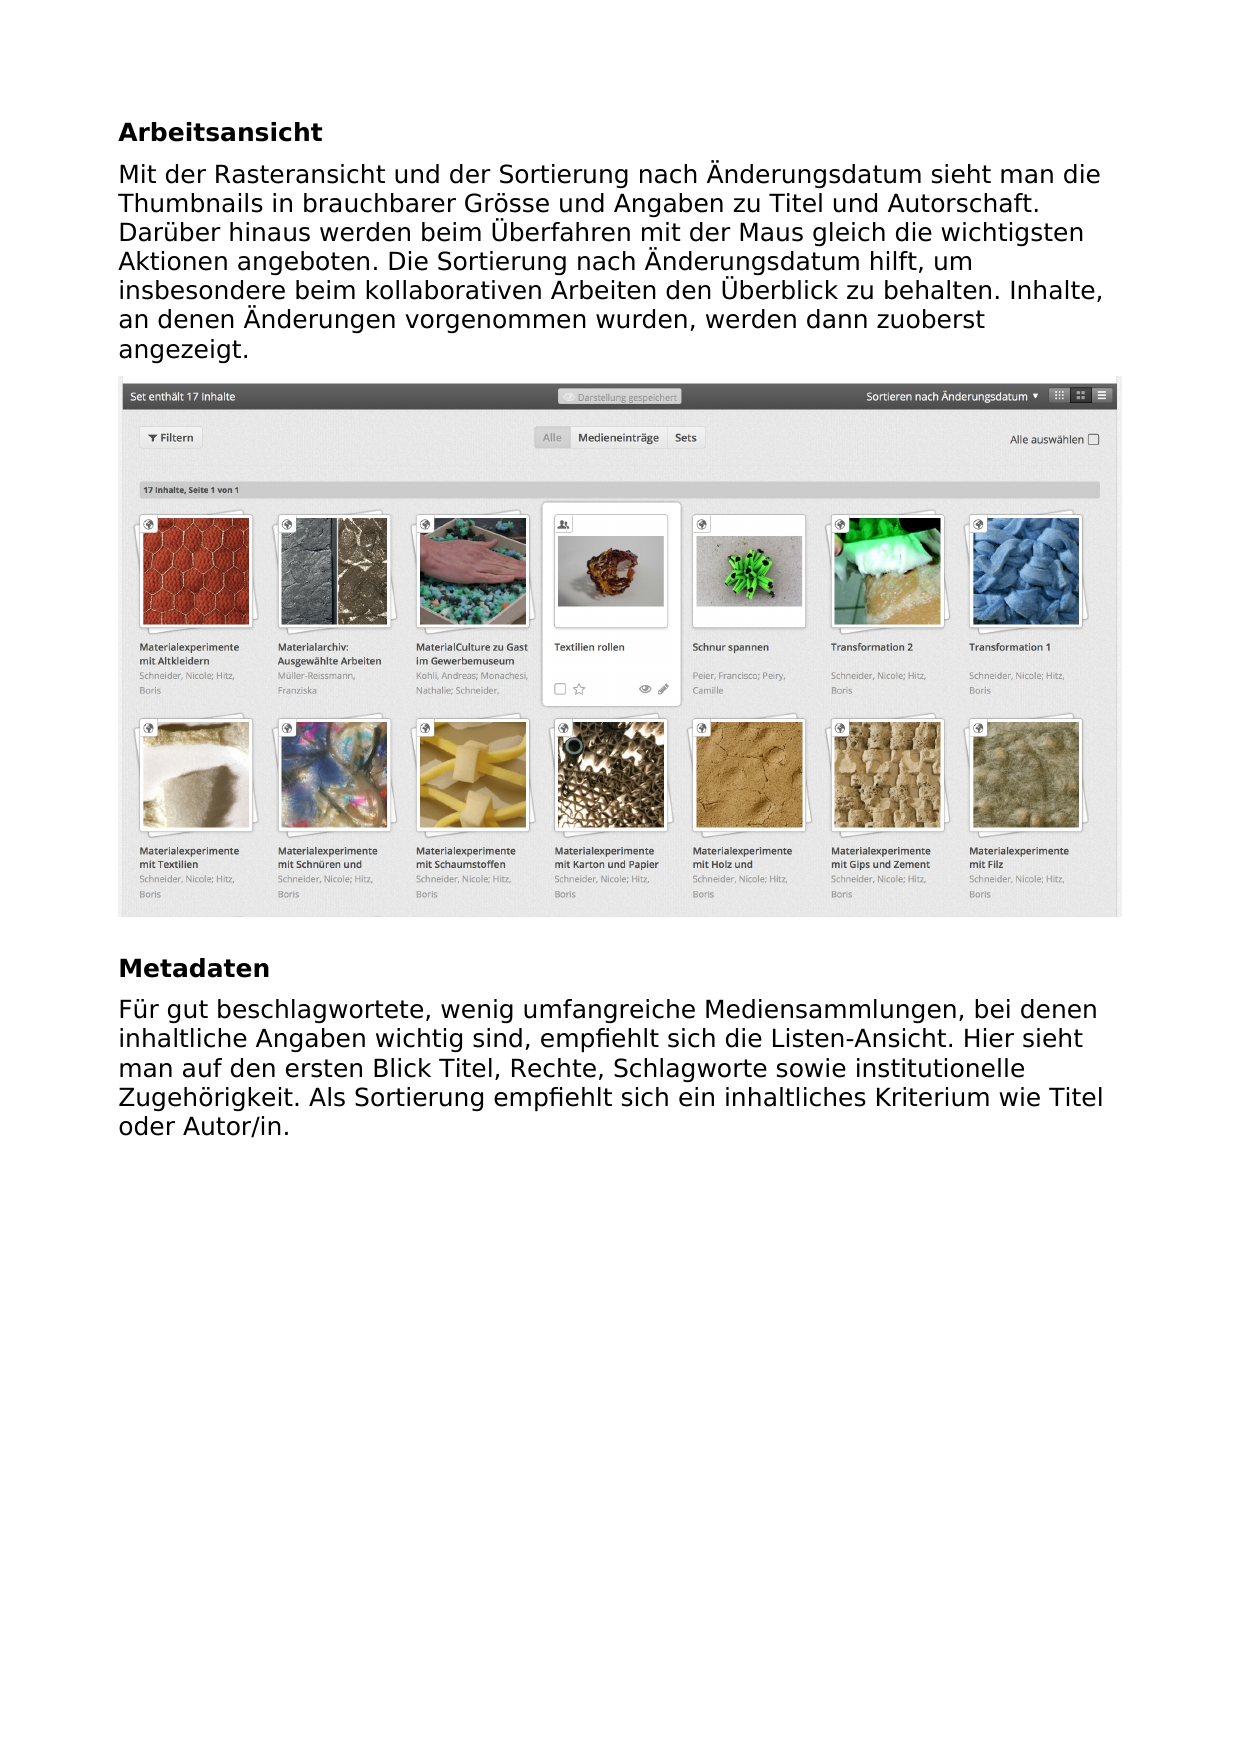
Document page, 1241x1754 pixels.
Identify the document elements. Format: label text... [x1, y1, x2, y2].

subtitle Metadaten [118, 954, 1122, 983]
subtitle Arbeitsansicht [118, 118, 1122, 147]
text Für gut beschlagwortete, wenig umfangreiche Mediensammlungen, bei denen inhaltliche Angaben wichtig sind, empfiehlt sich die Listen-Ansicht. Hier sieht man auf den ersten Blick Titel, Rechte, Schlagworte sowie institutionelle Zugehörigkeit. Als Sortierung empfiehlt sich ein inhaltliches Kriterium wie Titel oder Autor/in. [118, 996, 1122, 1141]
picture [118, 376, 1123, 917]
text Mit der Rasteransicht und der Sortierung nach Änderungsdatum sieht man die Thumbnails in brauchbarer Grösse und Angaben zu Titel und Autorschaft. Darüber hinaus werden beim Überfahren mit der Maus gleich die wichtigsten Aktionen angeboten. Die Sortierung nach Änderungsdatum hilft, um insbesondere beim kollaborativen Arbeiten den Überblick zu behalten. Inhalte, an denen Änderungen vorgenommen wurden, werden dann zuoberst angezeigt. [118, 160, 1122, 364]
